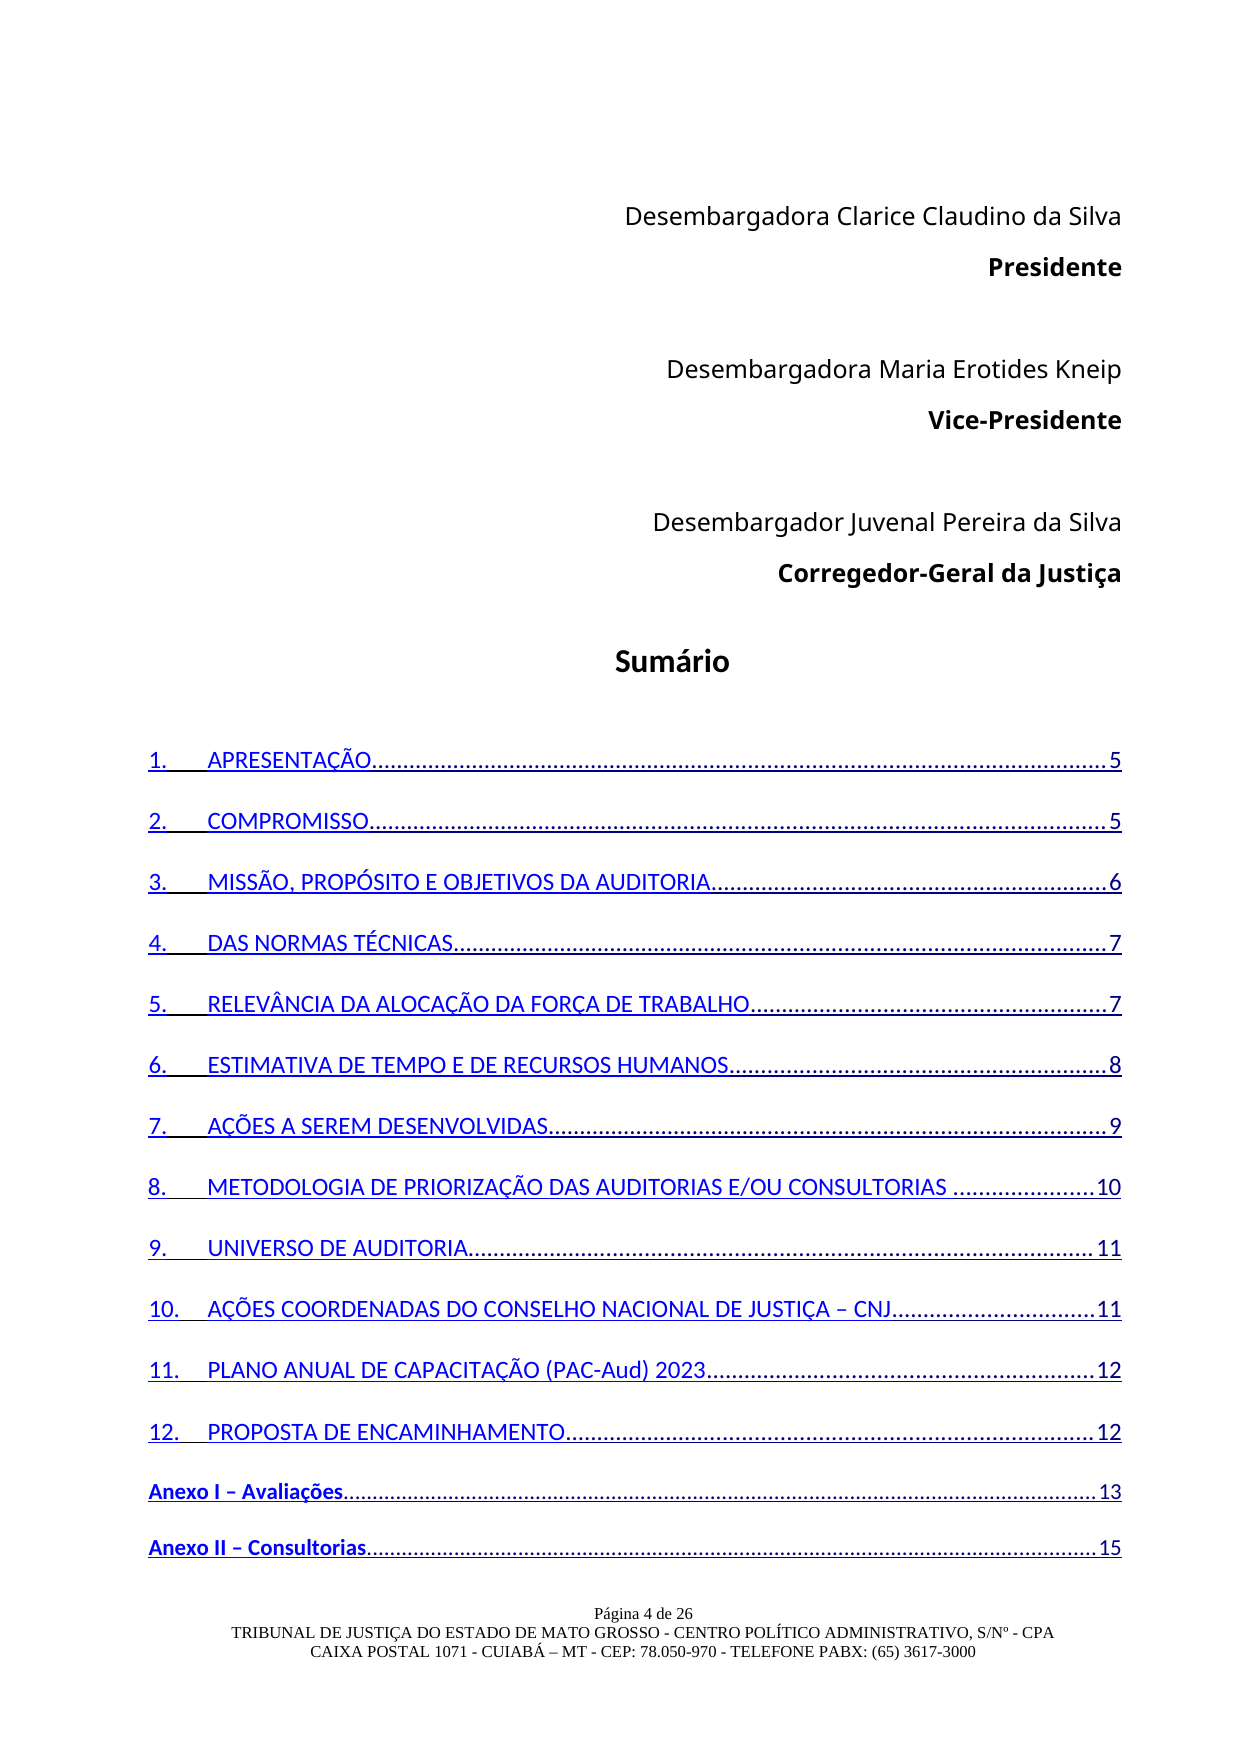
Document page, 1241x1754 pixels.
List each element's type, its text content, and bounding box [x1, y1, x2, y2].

text 7. AÇÕES A SEREM DESENVOLVIDAS 9 [148, 1111, 1122, 1136]
text 1. APRESENTAÇÃO 5 [148, 744, 1122, 770]
text Presidente [148, 250, 1122, 284]
text 9. UNIVERSO DE AUDITORIA 11 [148, 1233, 1122, 1259]
text Desembargador Juvenal Pereira da Silva [148, 505, 1122, 539]
text 11. PLANO ANUAL DE CAPACITAÇÃO (PAC-Aud) 2023 12 [148, 1355, 1122, 1381]
text 10. AÇÕES COORDENADAS DO CONSELHO NACIONAL DE JUSTIÇA – CNJ 11 [148, 1294, 1122, 1320]
text 4. DAS NORMAS TÉCNICAS 7 [148, 927, 1122, 953]
text Sumário [223, 640, 1122, 680]
text 3. MISSÃO, PROPÓSITO E OBJETIVOS DA AUDITORIA 6 [148, 866, 1122, 892]
text 6. ESTIMATIVA DE TEMPO E DE RECURSOS HUMANOS 8 [148, 1049, 1122, 1075]
text Corregedor-Geral da Justiça [148, 556, 1122, 590]
text 12. PROPOSTA DE ENCAMINHAMENTO 12 [148, 1416, 1122, 1442]
text 5. RELEVÂNCIA DA ALOCAÇÃO DA FORÇA DE TRABALHO 7 [148, 988, 1122, 1014]
text Desembargadora Maria Erotides Kneip [148, 352, 1122, 386]
text Anexo II – Consultorias 15 [148, 1533, 1122, 1557]
text Desembargadora Clarice Claudino da Silva [148, 199, 1122, 233]
text Anexo I – Avaliações 13 [148, 1477, 1122, 1501]
text 2. COMPROMISSO 5 [148, 805, 1122, 831]
text Vice-Presidente [148, 403, 1122, 437]
text 8. METODOLOGIA DE PRIORIZAÇÃO DAS AUDITORIAS E/OU CONSULTORIAS 10 [148, 1172, 1122, 1202]
